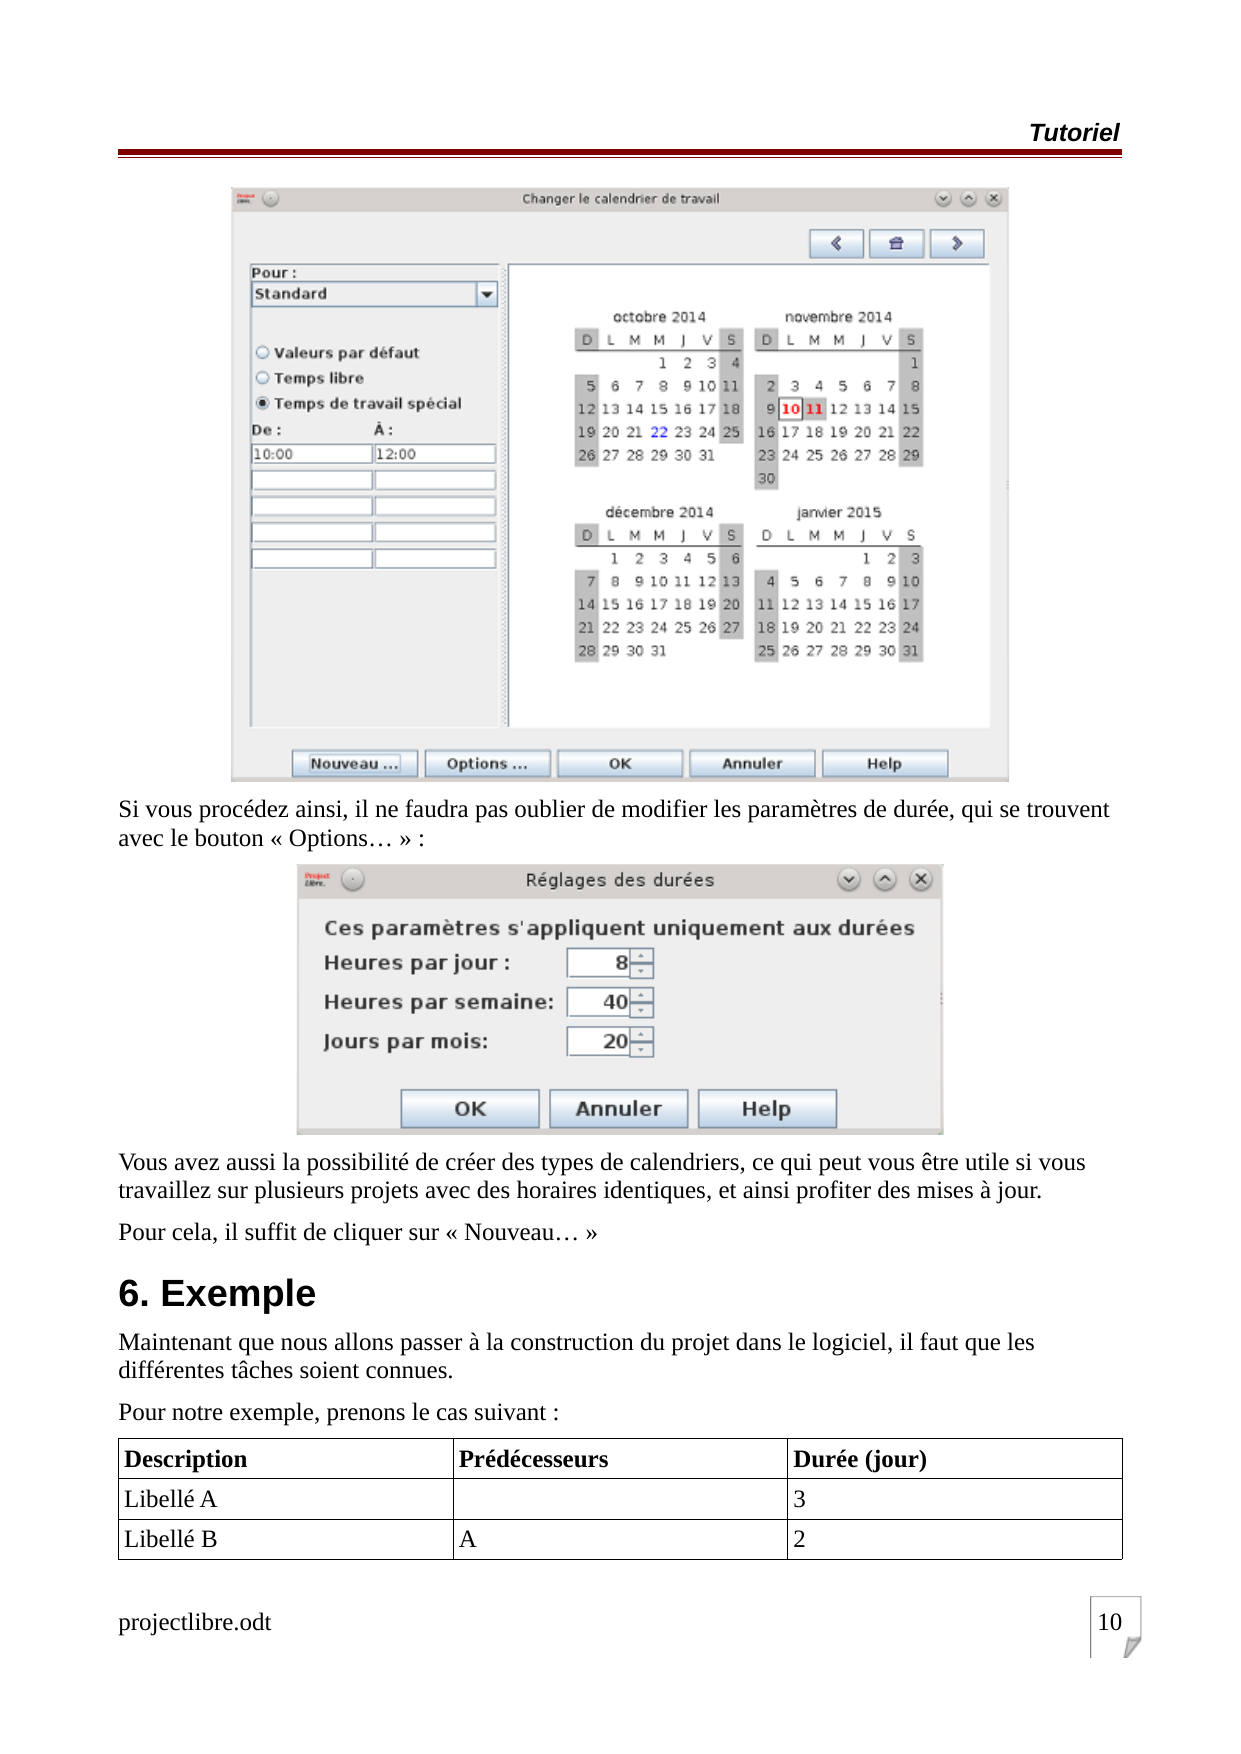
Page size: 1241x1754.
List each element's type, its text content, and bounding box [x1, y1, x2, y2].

table_cell 3 [788, 1479, 1122, 1519]
subtitle 6. Exemple [118, 1271, 1122, 1314]
table_header Prédécesseurs [454, 1439, 787, 1478]
text Maintenant que nous allons passer à la construction du projet dans le logiciel, il faut que les différentes tâches soient connues. [118, 1327, 1122, 1384]
picture [296, 864, 944, 1135]
text Si vous procédez ainsi, il ne faudra pas oublier de modifier les paramètres de durée, qui se trouvent avec le bouton « Options… » : [118, 794, 1122, 852]
text Vous avez aussi la possibilité de créer des types de calendriers, ce qui peut vous être utile si vous travaillez sur plusieurs projets avec des horaires identiques, et ainsi profiter des mises à jour. [118, 1147, 1122, 1204]
text Pour cela, il suffit de cliquer sur « Nouveau… » [118, 1217, 1122, 1246]
table_header Description [119, 1439, 453, 1478]
table_header Durée (jour) [788, 1439, 1122, 1478]
text Pour notre exemple, prenons le cas suivant : [118, 1397, 1122, 1426]
table_cell A [454, 1520, 787, 1559]
table_cell Libellé B [119, 1520, 453, 1559]
picture [231, 187, 1010, 782]
table_cell [454, 1479, 787, 1519]
table_cell 2 [788, 1520, 1122, 1559]
table_cell Libellé A [119, 1479, 453, 1519]
